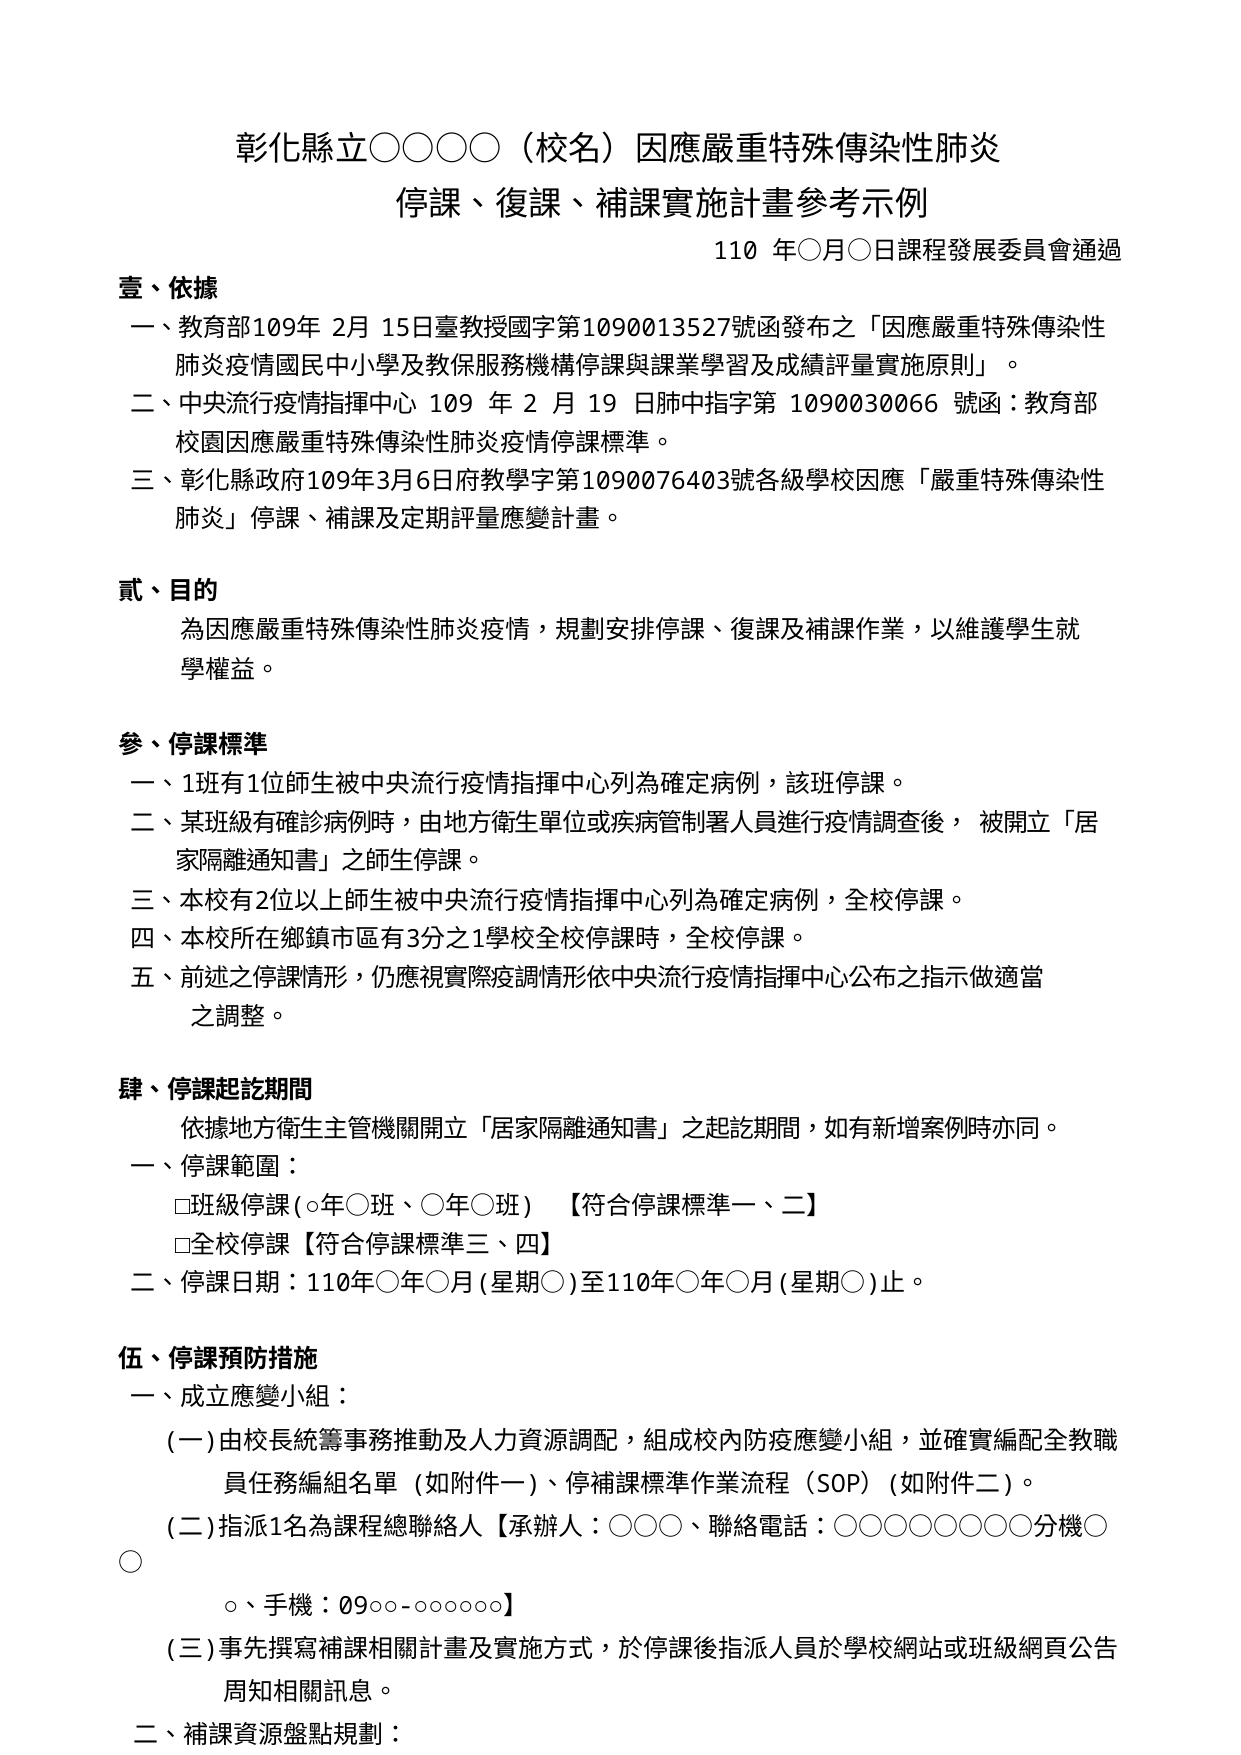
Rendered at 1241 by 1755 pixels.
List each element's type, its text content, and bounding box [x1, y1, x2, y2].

text 周知相關訊息。 [118, 1672, 1122, 1708]
text 之調整。 [131, 996, 1122, 1033]
text ○、手機：09○○-○○○○○○】 [118, 1586, 1122, 1622]
text 伍、停課預防措施 [118, 1338, 466, 1374]
text 三、彰化縣政府109年3月6日府教學字第1090076403號各級學校因應「嚴重特殊傳染性肺炎」停課、補課及定期評量應變計畫。 [131, 460, 1106, 534]
text 為因應嚴重特殊傳染性肺炎疫情，規劃安排停課、復課及補課作業，以維護學生就 [131, 609, 1091, 646]
text 彰化縣立○○○○（校名）因應嚴重特殊傳染性肺炎 [155, 122, 1082, 170]
text 二、某班級有確診病例時，由地方衛生單位或疾病管制署人員進行疫情調查後， 被開立「居家隔離通知書」之師生停課。 [131, 802, 1106, 876]
text 一、1班有1位師生被中央流行疫情指揮中心列為確定病例，該班停課。 [131, 763, 1122, 800]
text (三)事先撰寫補課相關計畫及實施方式，於停課後指派人員於學校網站或班級網頁公告 [118, 1629, 1122, 1665]
text 依據地方衛生主管機關開立「居家隔離通知書」之起訖期間，如有新增案例時亦同。 [131, 1108, 1091, 1144]
text 二、停課日期：110年○年○月(星期○)至110年○年○月(星期○)止。 [131, 1263, 1122, 1299]
text 二、中央流行疫情指揮中心 109 年 2 月 19 日肺中指字第 1090030066 號函：教育部校園因應嚴重特殊傳染性肺炎疫情停課標準。 [131, 384, 1106, 458]
text 一、教育部109年 2月 15日臺教授國字第1090013527號函發布之「因應嚴重特殊傳染性肺炎疫情國民中小學及教保服務機構停課與課業學習及成績評量實施原則」。 [131, 308, 1107, 382]
text 五、前述之停課情形，仍應視實際疫調情形依中央流行疫情指揮中心公布之指示做適當 [131, 958, 1122, 994]
text 停課、復課、補課實施計畫參考示例 [155, 177, 1082, 225]
text (一)由校長統籌事務推動及人力資源調配，組成校內防疫應變小組，並確實編配全教職 [118, 1421, 1122, 1457]
text □班級停課(○年○班、○年○班) 【符合停課標準一、二】 [175, 1185, 1122, 1221]
text 壹、依據 [118, 269, 1122, 305]
text 參、停課標準 [118, 725, 1122, 761]
text 三、本校有2位以上師生被中央流行疫情指揮中心列為確定病例，全校停課。 [131, 881, 1106, 917]
text 110 年○月○日課程發展委員會通過 [535, 230, 1122, 266]
text 四、本校所在鄉鎮市區有3分之1學校全校停課時，全校停課。 [131, 919, 1122, 955]
text 貳、目的 [118, 570, 1122, 607]
text (二)指派1名為課程總聯絡人【承辦人：○○○、聯絡電話：○○○○○○○○分機○○ [118, 1507, 1122, 1579]
text 員任務編組名單 (如附件一)、停補課標準作業流程（SOP）(如附件二)。 [118, 1464, 1122, 1500]
text 二、補課資源盤點規劃： [118, 1714, 1122, 1751]
text 學權益。 [131, 650, 1091, 686]
text 一、成立應變小組： [131, 1376, 466, 1412]
text 一、停課範圍： [131, 1146, 1122, 1183]
text 肆、停課起訖期間 [118, 1069, 1122, 1106]
text □全校停課【符合停課標準三、四】 [175, 1224, 1122, 1260]
